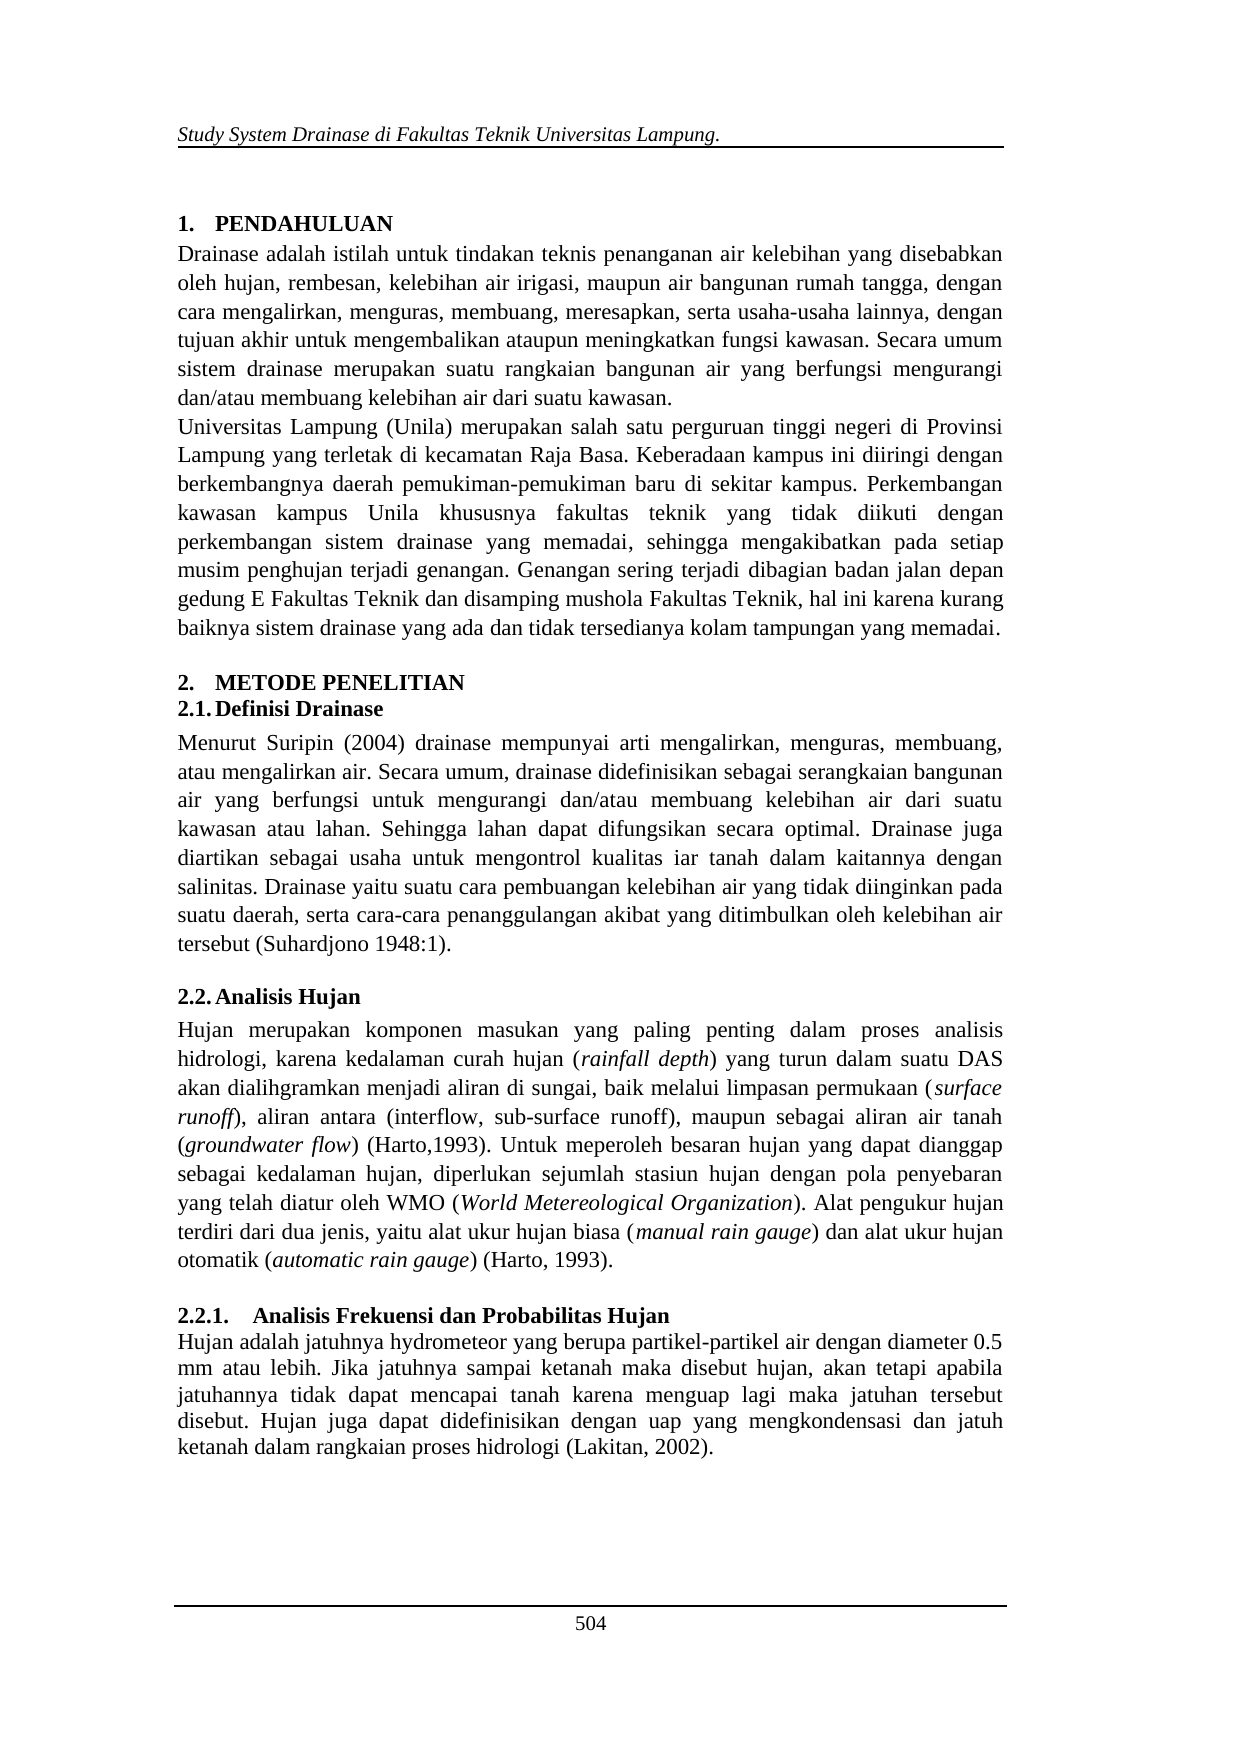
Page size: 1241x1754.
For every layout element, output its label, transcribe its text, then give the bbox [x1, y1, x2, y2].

text Drainase adalah istilah untuk tindakan teknis penanganan air kelebihan yang disebabkan oleh hujan, rembesan, kelebihan air irigasi, maupun air bangunan rumah tangga, dengan cara mengalirkan, menguras, membuang, meresapkan, serta usaha-usaha lainnya, dengan tujuan akhir untuk mengembalikan ataupun meningkatkan fungsi kawasan. Secara umum sistem drainase merupakan suatu rangkaian bangunan air yang berfungsi mengurangi dan/atau membuang kelebihan air dari suatu kawasan. [177, 236, 1004, 410]
title PENDAHULUAN [177, 209, 1004, 236]
list Definisi Drainase [177, 696, 1004, 722]
text Universitas Lampung (Unila) merupakan salah satu perguruan tinggi negeri di Provinsi Lampung yang terletak di kecamatan Raja Basa. Keberadaan kampus ini diiringi dengan berkembangnya daerah pemukiman-pemukiman baru di sekitar kampus. Perkembangan kawasan kampus Unila khususnya fakultas teknik yang tidak diikuti dengan perkembangan sistem drainase yang memadai, sehingga mengakibatkan pada setiap musim penghujan terjadi genangan. Genangan sering terjadi dibagian badan jalan depan gedung E Fakultas Teknik dan disamping mushola Fakultas Teknik, hal ini karena kurang baiknya sistem drainase yang ada dan tidak tersedianya kolam tampungan yang memadai. [177, 410, 1004, 640]
text Menurut Suripin (2004) drainase mempunyai arti mengalirkan, menguras, membuang, atau mengalirkan air. Secara umum, drainase didefinisikan sebagai serangkaian bangunan air yang berfungsi untuk mengurangi dan/atau membuang kelebihan air dari suatu kawasan atau lahan. Sehingga lahan dapat difungsikan secara optimal. Drainase juga diartikan sebagai usaha untuk mengontrol kualitas iar tanah dalam kaitannya dengan salinitas. Drainase yaitu suatu cara pembuangan kelebihan air yang tidak diinginkan pada suatu daerah, serta cara-cara penanggulangan akibat yang ditimbulkan oleh kelebihan air tersebut (Suhardjono 1948:1). [177, 722, 1004, 957]
list Hujan merupakan komponen masukan yang paling penting dalam proses analisis hidrologi, karena kedalaman curah hujan (rainfall depth) yang turun dalam suatu DAS akan dialihgramkan menjadi aliran di sungai, baik melalui limpasan permukaan (surface runoff), aliran antara (interflow, sub-surface runoff), maupun sebagai aliran air tanah (groundwater flow) (Harto,1993). Untuk meperoleh besaran hujan yang dapat dianggap sebagai kedalaman hujan, diperlukan sejumlah stasiun hujan dengan pola penyebaran yang telah diatur oleh WMO (World Metereological Organization). Alat pengukur hujan terdiri dari dua jenis, yaitu alat ukur hujan biasa (manual rain gauge) dan alat ukur hujan otomatik (automatic rain gauge) (Harto, 1993). [177, 1009, 1004, 1273]
list Analisis Hujan [177, 983, 1004, 1009]
text Hujan adalah jatuhnya hydrometeor yang berupa partikel-partikel air dengan diameter 0.5 mm atau lebih. Jika jatuhnya sampai ketanah maka disebut hujan, akan tetapi apabila jatuhannya tidak dapat mencapai tanah karena menguap lagi maka jatuhan tersebut disebut. Hujan juga dapat didefinisikan dengan uap yang mengkondensasi dan jatuh ketanah dalam rangkaian proses hidrologi (Lakitan, 2002). [177, 1328, 1004, 1460]
list Analisis Frekuensi dan Probabilitas Hujan [177, 1302, 1004, 1328]
list METODE PENELITIAN [177, 669, 1004, 696]
